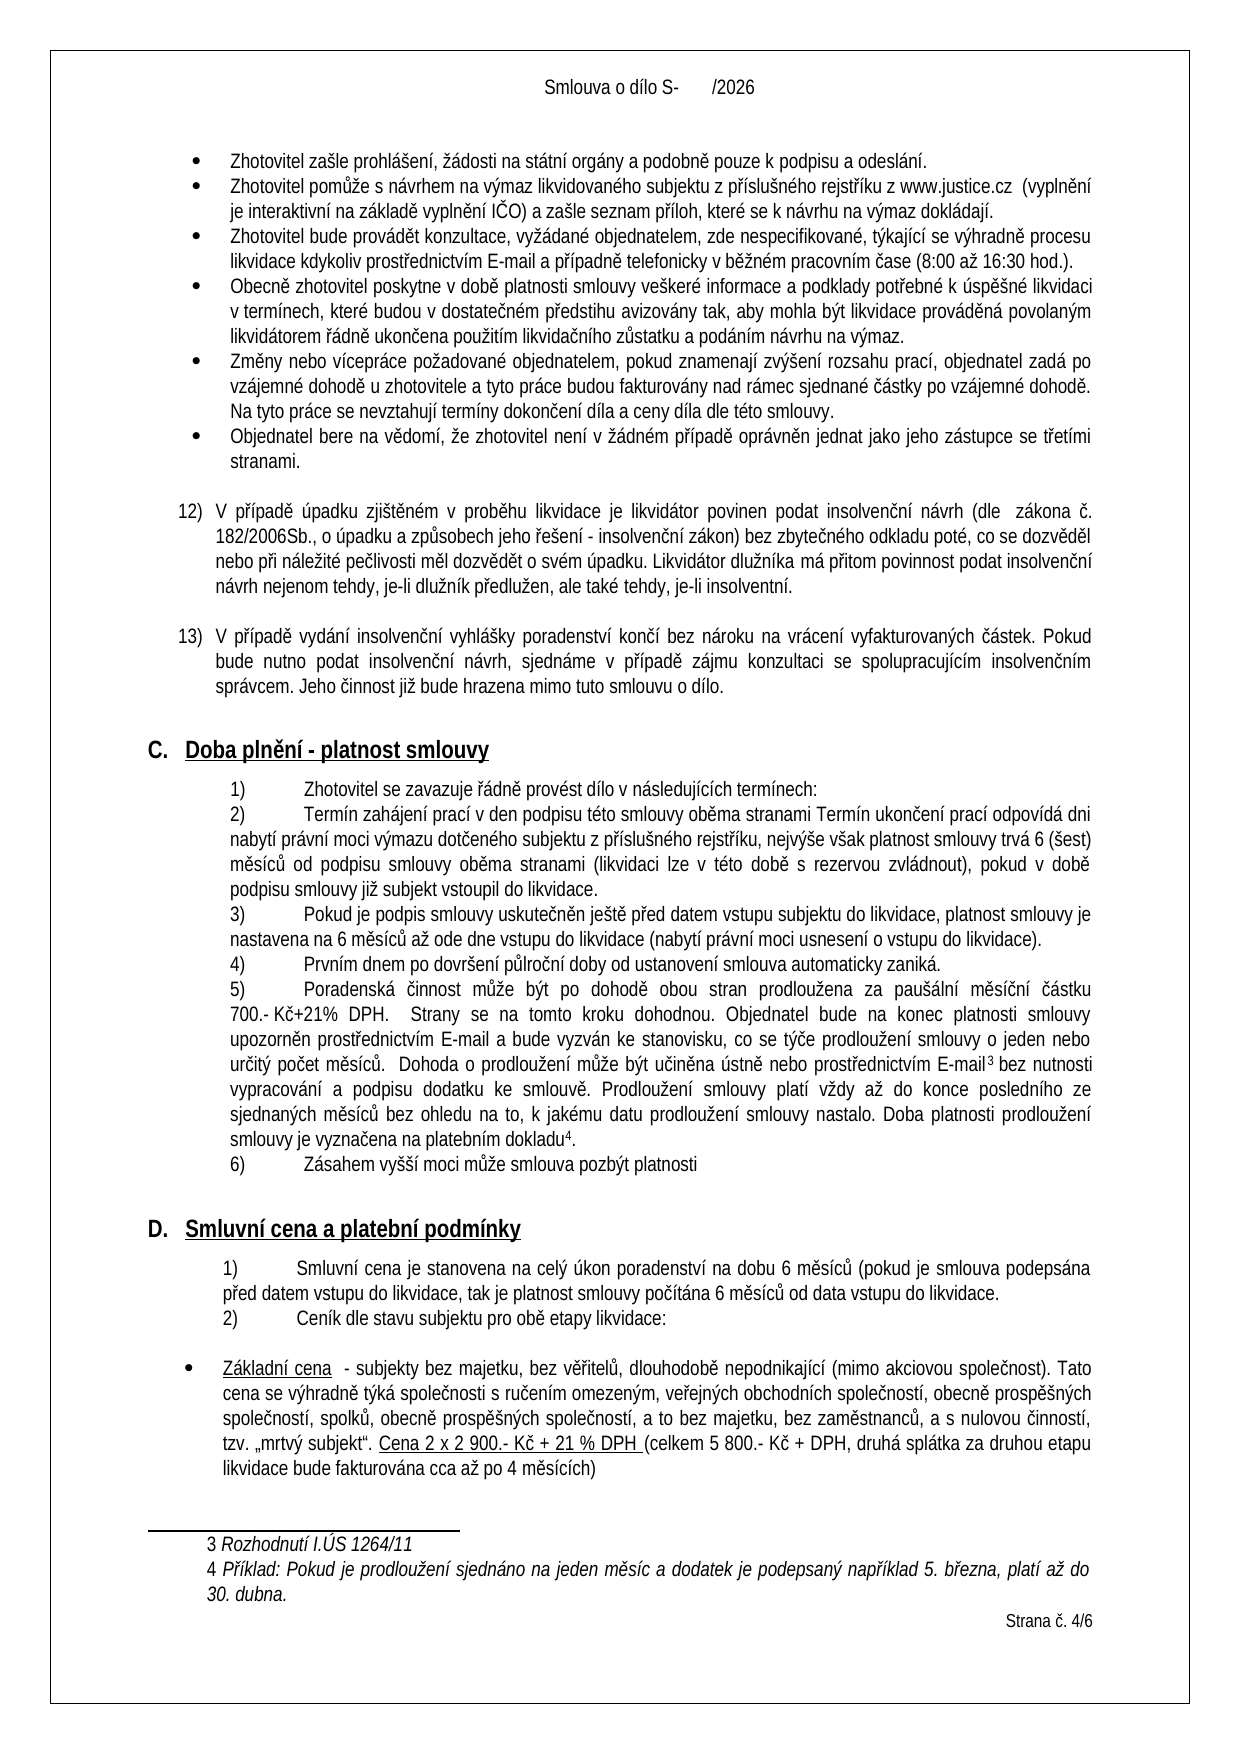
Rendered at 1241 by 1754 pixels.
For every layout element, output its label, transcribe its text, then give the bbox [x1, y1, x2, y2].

list Obecně zhotovitel poskytne v době platnosti smlouvy veškeré informace a podklady potřebné k úspěšné likvidaci v termínech, které budou v dostatečném předstihu avizovány tak, aby mohla být likvidace prováděná povolaným likvidátorem řádně ukončena použitím likvidačního zůstatku a podáním návrhu na výmaz. [193, 273, 1093, 348]
list Zásahem vyšší moci může smlouva pozbýt platnosti [230, 1151, 1093, 1176]
list Prvním dnem po dovršení půlroční doby od ustanovení smlouva automaticky zaniká. [230, 951, 1093, 976]
list Termín zahájení prací v den podpisu této smlouvy oběma stranami Termín ukončení prací odpovídá dni nabytí právní moci výmazu dotčeného subjektu z příslušného rejstříku, nejvýše však platnost smlouvy trvá 6 (šest) měsíců od podpisu smlouvy oběma stranami (likvidaci lze v této době s rezervou zvládnout), pokud v době podpisu smlouvy již subjekt vstoupil do likvidace. [230, 801, 1093, 901]
list Základní cena - subjekty bez majetku, bez věřitelů, dlouhodobě nepodnikající (mimo akciovou společnost). Tato cena se výhradně týká společnosti s ručením omezeným, veřejných obchodních společností, obecně prospěšných společností, spolků, obecně prospěšných společností, a to bez majetku, bez zaměstnanců, a s nulovou činností, tzv. „mrtvý subjekt“. Cena 2 x 2 900.- Kč + 21 % DPH (celkem 5 800.- Kč + DPH, druhá splátka za druhou etapu likvidace bude fakturována cca až po 4 měsících) [185, 1355, 1093, 1480]
list Smluvní cena je stanovena na celý úkon poradenství na dobu 6 měsíců (pokud je smlouva podepsána před datem vstupu do likvidace, tak je platnost smlouvy počítána 6 měsíců od data vstupu do likvidace. [223, 1255, 1093, 1305]
list Pokud je podpis smlouvy uskutečněn ještě před datem vstupu subjektu do likvidace, platnost smlouvy je nastavena na 6 měsíců až ode dne vstupu do likvidace (nabytí právní moci usnesení o vstupu do likvidace). [230, 901, 1093, 951]
list Zhotovitel bude provádět konzultace, vyžádané objednatelem, zde nespecifikované, týkající se výhradně procesu likvidace kdykoliv prostřednictvím E-mail a případně telefonicky v běžném pracovním čase (8:00 až 16:30 hod.). [193, 223, 1093, 273]
list Zhotovitel zašle prohlášení, žádosti na státní orgány a podobně pouze k podpisu a odeslání. [193, 148, 1093, 173]
list Rozhodnutí I.ÚS 1264/11 [207, 1531, 1093, 1556]
list V případě vydání insolvenční vyhlášky poradenství končí bez nároku na vrácení vyfakturovaných částek. Pokud bude nutno podat insolvenční návrh, sjednáme v případě zájmu konzultaci se spolupracujícím insolvenčním správcem. Jeho činnost již bude hrazena mimo tuto smlouvu o dílo. [178, 623, 1093, 698]
list Příklad: Pokud je prodloužení sjednáno na jeden měsíc a dodatek je podepsaný například 5. března, platí až do 30. dubna. [207, 1556, 1093, 1606]
subtitle Doba plnění - platnost smlouvy [148, 735, 1093, 764]
list Objednatel bere na vědomí, že zhotovitel není v žádném případě oprávněn jednat jako jeho zástupce se třetími stranami. [193, 423, 1093, 473]
list Zhotovitel pomůže s návrhem na výmaz likvidovaného subjektu z příslušného rejstříku z www.justice.cz (vyplnění je interaktivní na základě vyplnění IČO) a zašle seznam příloh, které se k návrhu na výmaz dokládají. [193, 173, 1093, 223]
list Poradenská činnost může být po dohodě obou stran prodloužena za paušální měsíční částku 700.- Kč+21% DPH. Strany se na tomto kroku dohodnou. Objednatel bude na konec platnosti smlouvy upozorněn prostřednictvím E-mail a bude vyzván ke stanovisku, co se týče prodloužení smlouvy o jeden nebo určitý počet měsíců. Dohoda o prodloužení může být učiněna ústně nebo prostřednictvím E-mail bez nutnosti vypracování a podpisu dodatku ke smlouvě. Prodloužení smlouvy platí vždy až do konce posledního ze sjednaných měsíců bez ohledu na to, k jakému datu prodloužení smlouvy nastalo. Doba platnosti prodloužení smlouvy je vyznačena na platebním dokladu. [230, 976, 1093, 1151]
list V případě úpadku zjištěném v proběhu likvidace je likvidátor povinen podat insolvenční návrh (dle zákona č. 182/2006Sb., o úpadku a způsobech jeho řešení - insolvenční zákon) bez zbytečného odkladu poté, co se dozvěděl nebo při náležité pečlivosti měl dozvědět o svém úpadku. Likvidátor dlužníka má přitom povinnost podat insolvenční návrh nejenom tehdy, je-li dlužník předlužen, ale také tehdy, je-li insolventní. [178, 498, 1093, 598]
list Změny nebo vícepráce požadované objednatelem, pokud znamenají zvýšení rozsahu prací, objednatel zadá po vzájemné dohodě u zhotovitele a tyto práce budou fakturovány nad rámec sjednané částky po vzájemné dohodě. Na tyto práce se nevztahují termíny dokončení díla a ceny díla dle této smlouvy. [193, 348, 1093, 423]
list Ceník dle stavu subjektu pro obě etapy likvidace: [223, 1305, 1093, 1330]
subtitle Smluvní cena a platební podmínky [148, 1214, 1093, 1242]
list Zhotovitel se zavazuje řádně provést dílo v následujících termínech: [230, 776, 1093, 801]
